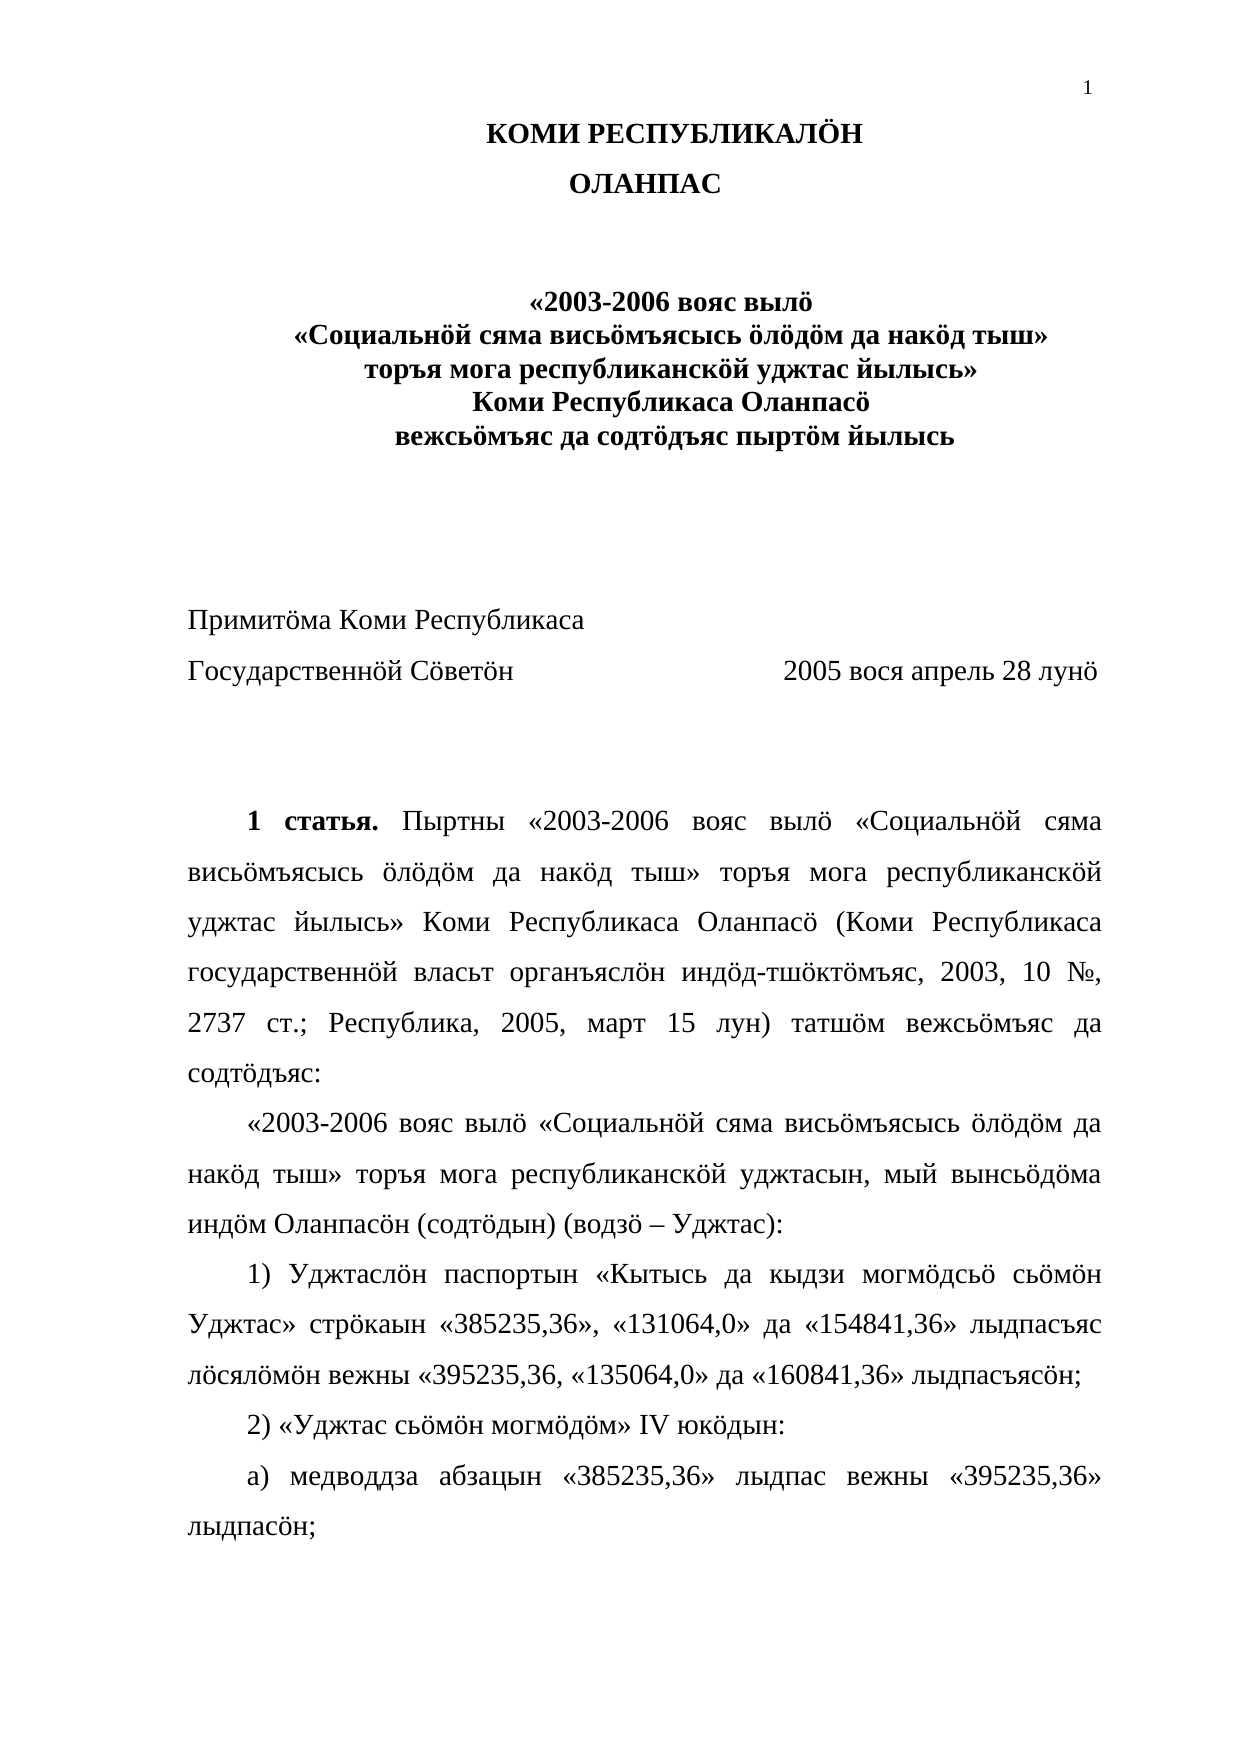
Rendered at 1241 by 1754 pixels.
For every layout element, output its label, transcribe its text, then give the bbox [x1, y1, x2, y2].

text КОМИ РЕСПУБЛИКАЛÖН ОЛАНПАС [187, 99, 1103, 200]
text 1 статья. Пыртны «2003-2006 вояс вылö «Социальнöй сяма висьöмъясысь öлöдöм да накöд тыш» торъя мога республиканскöй уджтас йылысь» Коми Республикаса Оланпасö (Коми Республикаса государственнöй власьт органъяслöн индöд-тшöктöмъяс, 2003, 10 №, 2737 ст.; Республика, 2005, март 15 лун) татшöм вежсьöмъяс да содтöдъяс: [187, 803, 1103, 1089]
text «2003-2006 вояс вылö «Социальнöй сяма висьöмъясысь öлöдöм да накöд тыш» торъя мога республиканскöй уджтасын, мый вынсьöдöма индöм Оланпасöн (содтöдын) (водзö – Уджтас): [187, 1105, 1103, 1239]
text а) медводдза абзацын «385235,36» лыдпас вежны «395235,36» лыдпасöн; [187, 1458, 1103, 1541]
text 2) «Уджтас сьöмöн могмöдöм» IV юкöдын: [187, 1407, 1103, 1441]
text Государственнöй Сöветöн 2005 вося апрель 28 лунö [187, 653, 1103, 686]
text Примитöма Коми Республикаса [187, 602, 1103, 636]
text «Социальнöй сяма висьöмъясысь öлöдöм да накöд тыш» [187, 317, 1103, 351]
text торъя мога республиканскöй уджтас йылысь» [187, 351, 1103, 384]
text «2003-2006 вояс вылö [187, 284, 1103, 317]
text вежсьöмъяс да содтöдъяс пыртöм йылысь [187, 418, 1103, 451]
text 1) Уджтаслöн паспортын «Кытысь да кыдзи могмöдсьö сьöмöн Уджтас» стрöкаын «385235,36», «131064,0» да «154841,36» лыдпасъяс лöсялöмöн вежны «395235,36, «135064,0» да «160841,36» лыдпасъясöн; [187, 1256, 1103, 1391]
text Коми Республикаса Оланпасö [187, 384, 1103, 418]
